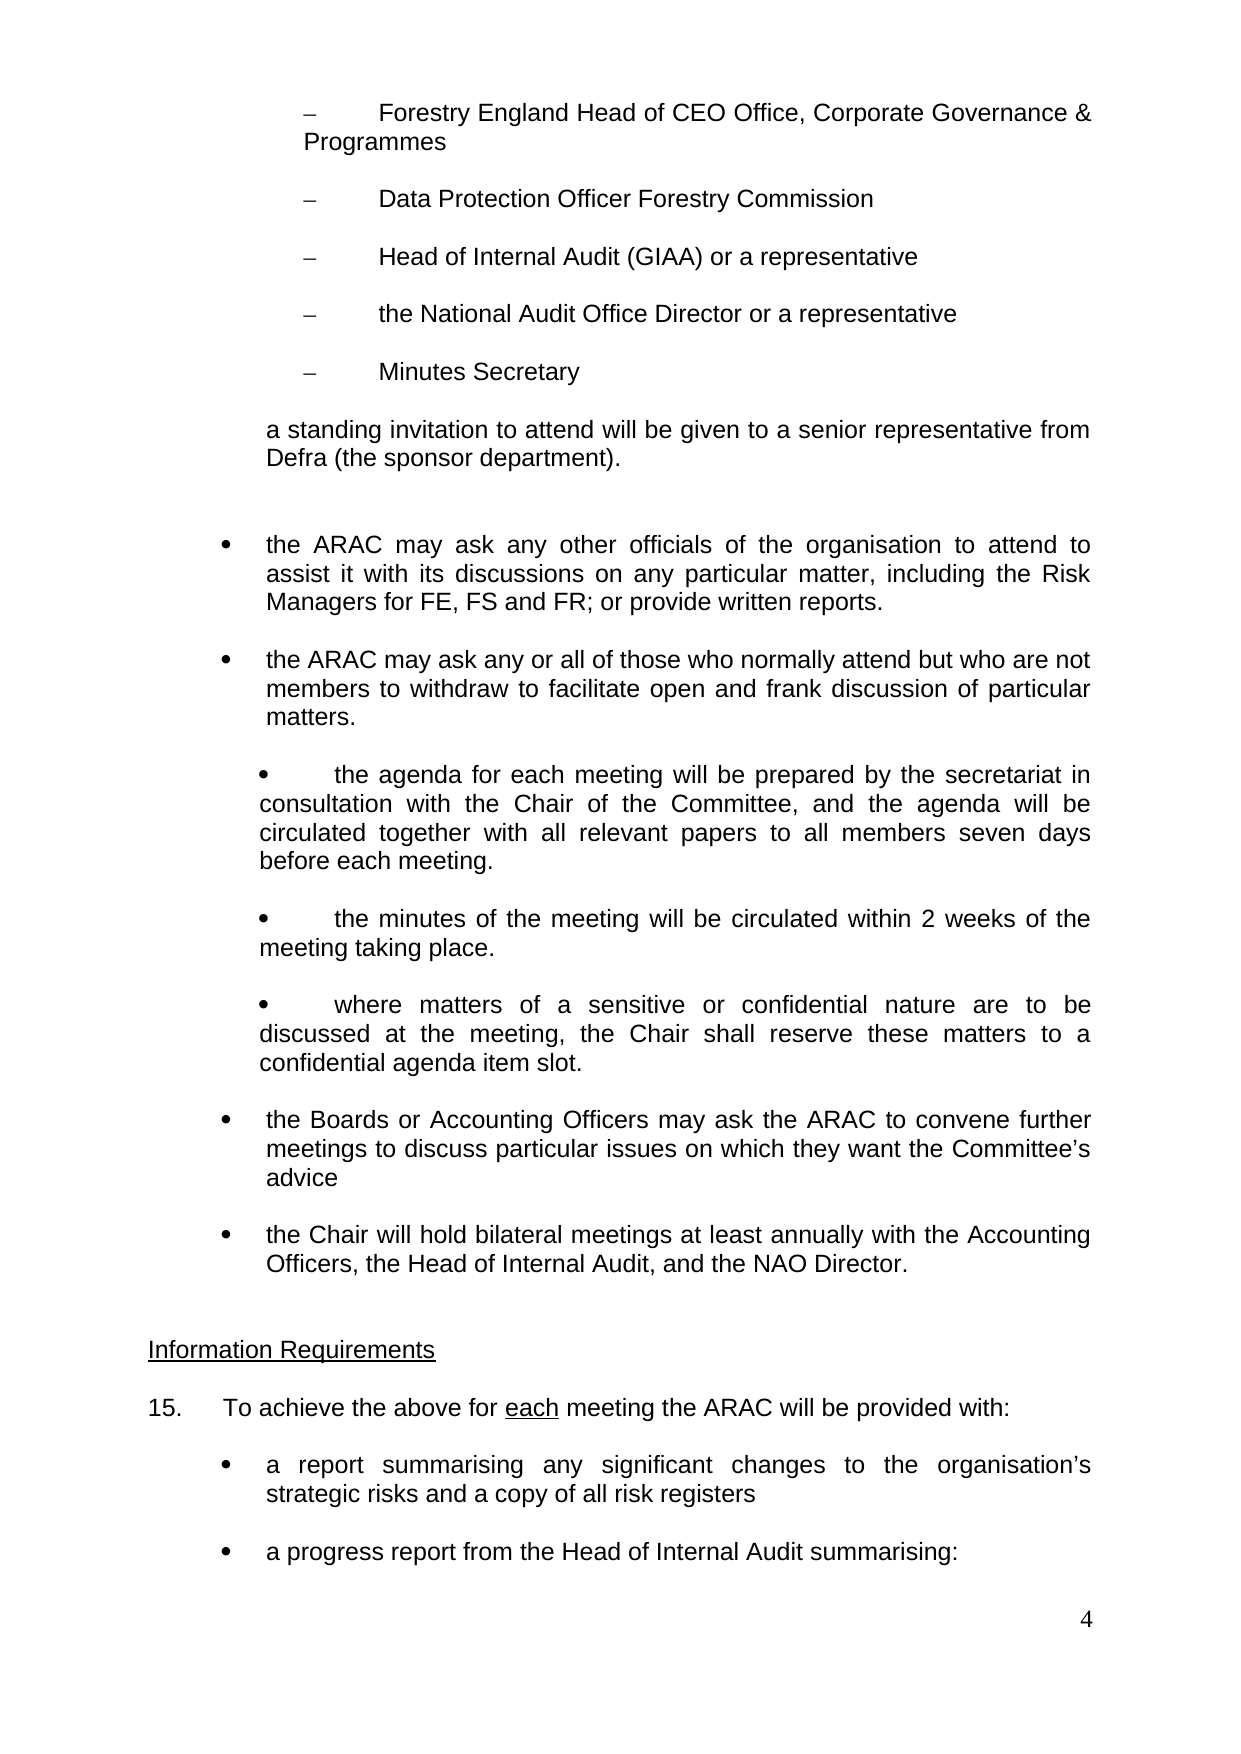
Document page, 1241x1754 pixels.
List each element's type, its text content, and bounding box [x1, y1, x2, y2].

list where matters of a sensitive or confidential nature are to be discussed at the meeting, the Chair shall reserve these matters to a confidential agenda item slot. [259, 990, 1092, 1076]
list a report summarising any significant changes to the organisation’s strategic risks and a copy of all risk registers [222, 1450, 1092, 1508]
list Head of Internal Audit (GIAA) or a representative [303, 242, 1092, 271]
list Data Protection Officer Forestry Commission [303, 184, 1092, 213]
list a progress report from the Head of Internal Audit summarising: [222, 1537, 1092, 1566]
list the National Audit Office Director or a representative [303, 299, 1092, 328]
list Forestry England Head of CEO Office, Corporate Governance & Programmes [303, 98, 1092, 156]
list the Chair will hold bilateral meetings at least annually with the Accounting Officers, the Head of Internal Audit, and the NAO Director. [222, 1220, 1092, 1278]
list Minutes Secretary [303, 357, 1092, 386]
text 15. To achieve the above for each meeting the ARAC will be provided with: [148, 1393, 1092, 1422]
list the agenda for each meeting will be prepared by the secretariat in consultation with the Chair of the Committee, and the agenda will be circulated together with all relevant papers to all members seven days before each meeting. [259, 760, 1092, 875]
list the Boards or Accounting Officers may ask the ARAC to convene further meetings to discuss particular issues on which they want the Committee’s advice [222, 1105, 1092, 1192]
text a standing invitation to attend will be given to a senior representative from Defra (the sponsor department). [266, 415, 1092, 472]
list the ARAC may ask any or all of those who normally attend but who are not members to withdraw to facilitate open and frank discussion of particular matters. [222, 645, 1092, 731]
list the minutes of the meeting will be circulated within 2 weeks of the meeting taking place. [259, 904, 1092, 961]
subtitle Information Requirements [148, 1335, 1092, 1364]
list the ARAC may ask any other officials of the organisation to attend to assist it with its discussions on any particular matter, including the Risk Managers for FE, FS and FR; or provide written reports. [222, 530, 1092, 616]
